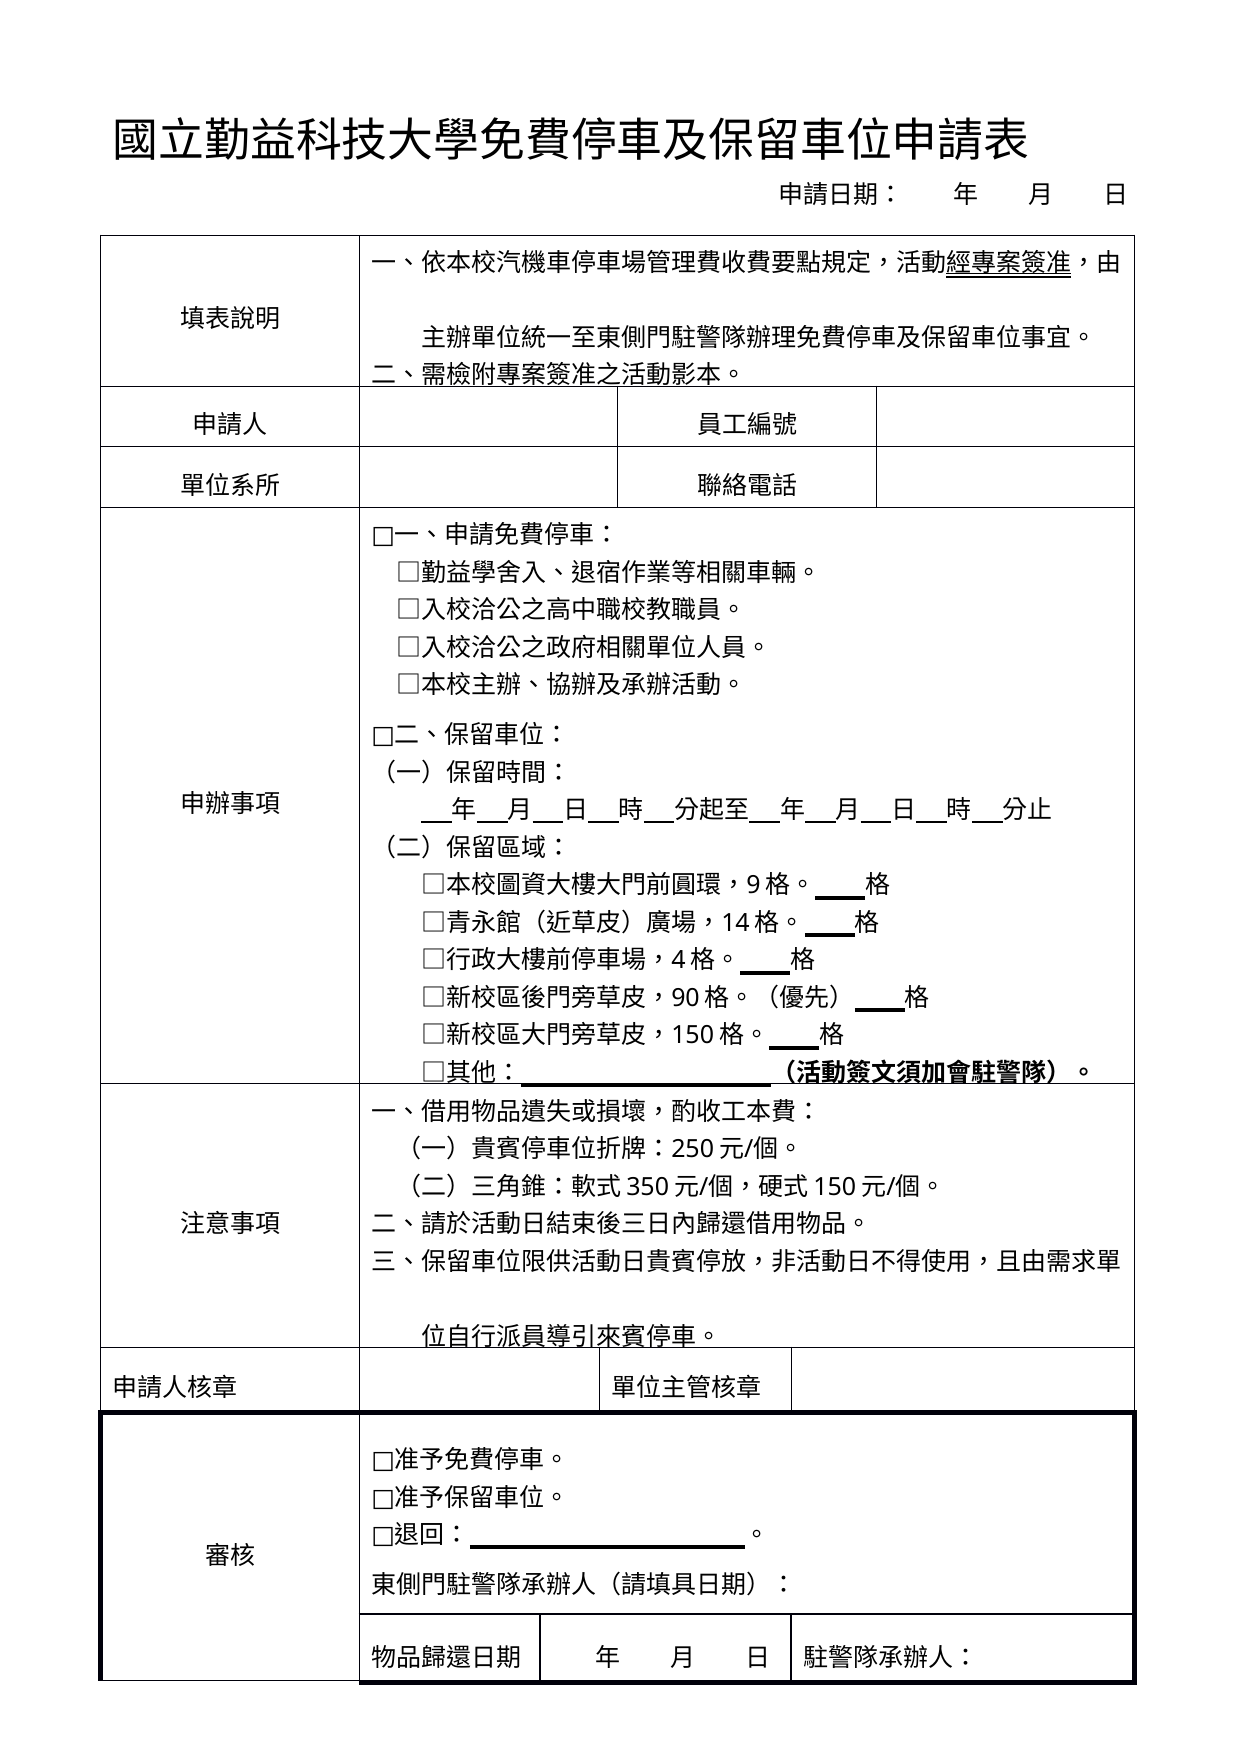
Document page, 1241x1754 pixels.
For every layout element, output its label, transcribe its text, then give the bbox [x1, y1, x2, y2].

table_cell 駐警隊承辦人： [792, 1615, 1132, 1680]
table_cell [360, 447, 617, 507]
table_cell [877, 387, 1134, 446]
table_header 填表說明 [101, 236, 359, 386]
table_cell 一、借用物品遺失或損壞，酌收工本費： （一）貴賓停車位折牌：250元/個。 （二）三角錐：軟式350元/個，硬式150元/個。 二、請於活動日結束後三日內歸還借用物品。 三、保留車位限供活動日貴賓停放，非活動日不得使用，且由需求單 位自行派員導引來賓停車。 [360, 1084, 1134, 1347]
table_header 一、依本校汽機車停車場管理費收費要點規定，活動經專案簽准，由 主辦單位統一至東側門駐警隊辦理免費停車及保留車位事宜。 二、需檢附專案簽准之活動影本。 [360, 236, 1134, 386]
table_cell 年 月 日 [541, 1615, 790, 1680]
table_cell 申請人核章 [101, 1348, 359, 1410]
table_cell 申請人 [101, 387, 359, 446]
table_cell □一、申請免費停車： □勤益學舍入、退宿作業等相關車輛。 □入校洽公之高中職校教職員。 □入校洽公之政府相關單位人員。 □本校主辦、協辦及承辦活動。 □二、保留車位： （一）保留時間： 年 月 日 時 分起至 年 月 日 時 分止 （二）保留區域： □本校圖資大樓大門前圓環，9格。 格 □青永館（近草皮）廣場，14格。 格 □行政大樓前停車場，4格。 格 □新校區後門旁草皮，90格。（優先） 格 □新校區大門旁草皮，150格。 格 □其他： （活動簽文須加會駐警隊）。 [360, 508, 1134, 1083]
table_cell 單位主管核章 [600, 1348, 791, 1410]
table_cell 單位系所 [101, 447, 359, 507]
table_cell [360, 387, 617, 446]
table_cell 審核 [103, 1415, 359, 1680]
table_cell [877, 447, 1134, 507]
text 國立勤益科技大學免費停車及保留車位申請表 [112, 93, 1128, 168]
table_cell 申辦事項 [101, 508, 359, 1083]
table_cell [792, 1348, 1134, 1410]
table_cell □准予免費停車。 □准予保留車位。 □退回： 。 東側門駐警隊承辦人（請填具日期）： [360, 1415, 1132, 1613]
table_cell 聯絡電話 [618, 447, 876, 507]
table_cell [360, 1348, 599, 1410]
table_cell 物品歸還日期 [360, 1615, 539, 1680]
text 申請日期： 年 月 日 [112, 168, 1128, 205]
table_cell 員工編號 [618, 387, 876, 446]
table_cell 注意事項 [101, 1084, 359, 1347]
